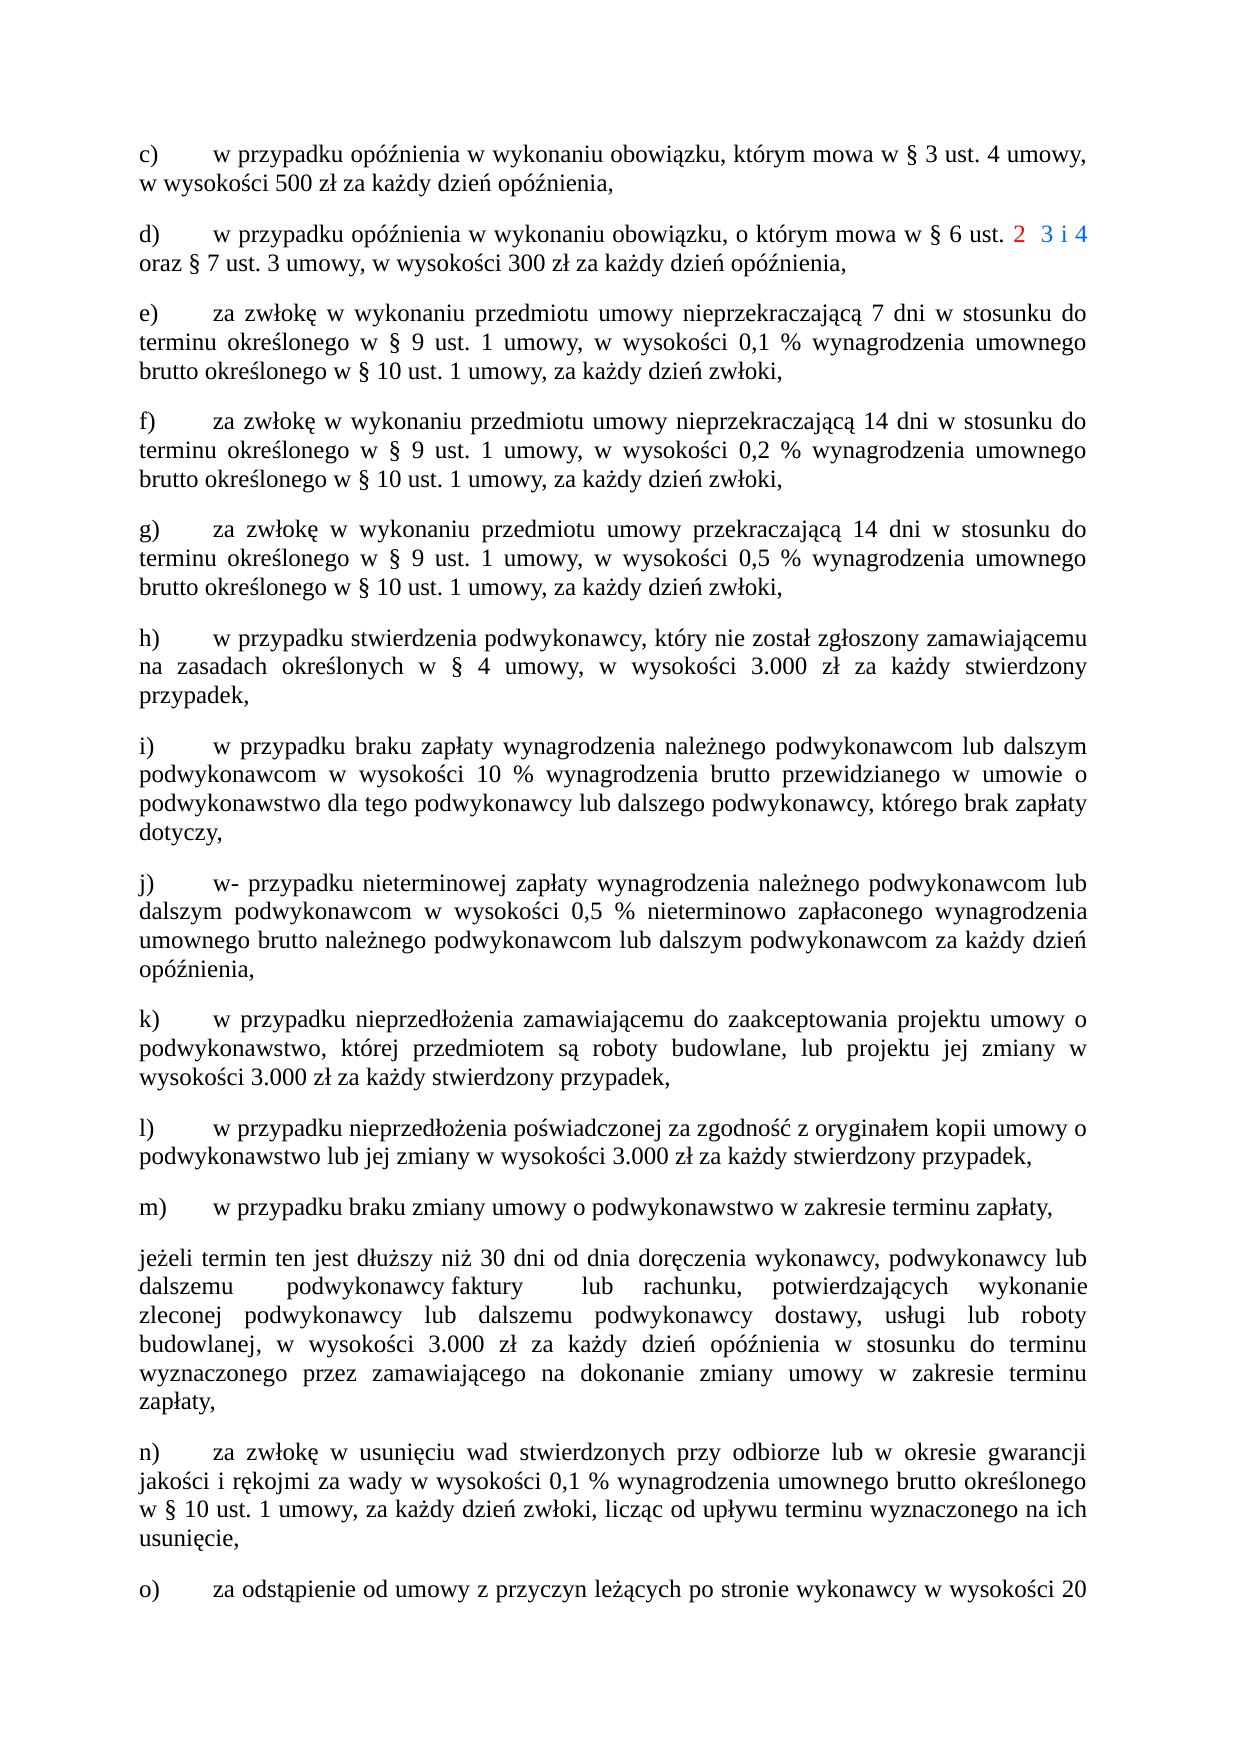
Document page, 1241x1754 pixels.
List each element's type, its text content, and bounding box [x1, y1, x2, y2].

text k) w przypadku nieprzedłożenia zamawiającemu do zaakceptowania projektu umowy o podwykonawstwo, której przedmiotem są roboty budowlane, lub projektu jej zmiany w wysokości 3.000 zł za każdy stwierdzony przypadek, [139, 1004, 1088, 1091]
text h) w przypadku stwierdzenia podwykonawcy, który nie został zgłoszony zamawiającemu na zasadach określonych w § 4 umowy, w wysokości 3.000 zł za każdy stwierdzony przypadek, [139, 623, 1088, 709]
text j) w- przypadku nieterminowej zapłaty wynagrodzenia należnego podwykonawcom lub dalszym podwykonawcom w wysokości 0,5 % nieterminowo zapłaconego wynagrodzenia umownego brutto należnego podwykonawcom lub dalszym podwykonawcom za każdy dzień opóźnienia, [139, 868, 1088, 983]
text m) w przypadku braku zmiany umowy o podwykonawstwo w zakresie terminu zapłaty, [139, 1192, 1088, 1221]
text jeżeli termin ten jest dłuższy niż 30 dni od dnia doręczenia wykonawcy, podwykonawcy lub dalszemu podwykonawcy faktury lub rachunku, potwierdzających wykonanie zleconej podwykonawcy lub dalszemu podwykonawcy dostawy, usługi lub roboty budowlanej, w wysokości 3.000 zł za każdy dzień opóźnienia w stosunku do terminu wyznaczonego przez zamawiającego na dokonanie zmiany umowy w zakresie terminu zapłaty, [139, 1243, 1088, 1415]
text c) w przypadku opóźnienia w wykonaniu obowiązku, którym mowa w § 3 ust. 4 umowy, w wysokości 500 zł za każdy dzień opóźnienia, [139, 139, 1088, 197]
text l) w przypadku nieprzedłożenia poświadczonej za zgodność z oryginałem kopii umowy o podwykonawstwo lub jej zmiany w wysokości 3.000 zł za każdy stwierdzony przypadek, [139, 1113, 1088, 1170]
text n) za zwłokę w usunięciu wad stwierdzonych przy odbiorze lub w okresie gwarancji jakości i rękojmi za wady w wysokości 0,1 % wynagrodzenia umownego brutto określonego w § 10 ust. 1 umowy, za każdy dzień zwłoki, licząc od upływu terminu wyznaczonego na ich usunięcie, [139, 1437, 1088, 1552]
text i) w przypadku braku zapłaty wynagrodzenia należnego podwykonawcom lub dalszym podwykonawcom w wysokości 10 % wynagrodzenia brutto przewidzianego w umowie o podwykonawstwo dla tego podwykonawcy lub dalszego podwykonawcy, którego brak zapłaty dotyczy, [139, 731, 1088, 846]
text d) w przypadku opóźnienia w wykonaniu obowiązku, o którym mowa w § 6 ust. 2 3 i 4 oraz § 7 ust. 3 umowy, w wysokości 300 zł za każdy dzień opóźnienia, [139, 219, 1088, 276]
text o) za odstąpienie od umowy z przyczyn leżących po stronie wykonawcy w wysokości 20 [139, 1574, 1088, 1603]
text e) za zwłokę w wykonaniu przedmiotu umowy nieprzekraczającą 7 dni w stosunku do terminu określonego w § 9 ust. 1 umowy, w wysokości 0,1 % wynagrodzenia umownego brutto określonego w § 10 ust. 1 umowy, za każdy dzień zwłoki, [139, 298, 1088, 384]
text f) za zwłokę w wykonaniu przedmiotu umowy nieprzekraczającą 14 dni w stosunku do terminu określonego w § 9 ust. 1 umowy, w wysokości 0,2 % wynagrodzenia umownego brutto określonego w § 10 ust. 1 umowy, za każdy dzień zwłoki, [139, 406, 1088, 493]
text g) za zwłokę w wykonaniu przedmiotu umowy przekraczającą 14 dni w stosunku do terminu określonego w § 9 ust. 1 umowy, w wysokości 0,5 % wynagrodzenia umownego brutto określonego w § 10 ust. 1 umowy, za każdy dzień zwłoki, [139, 514, 1088, 601]
